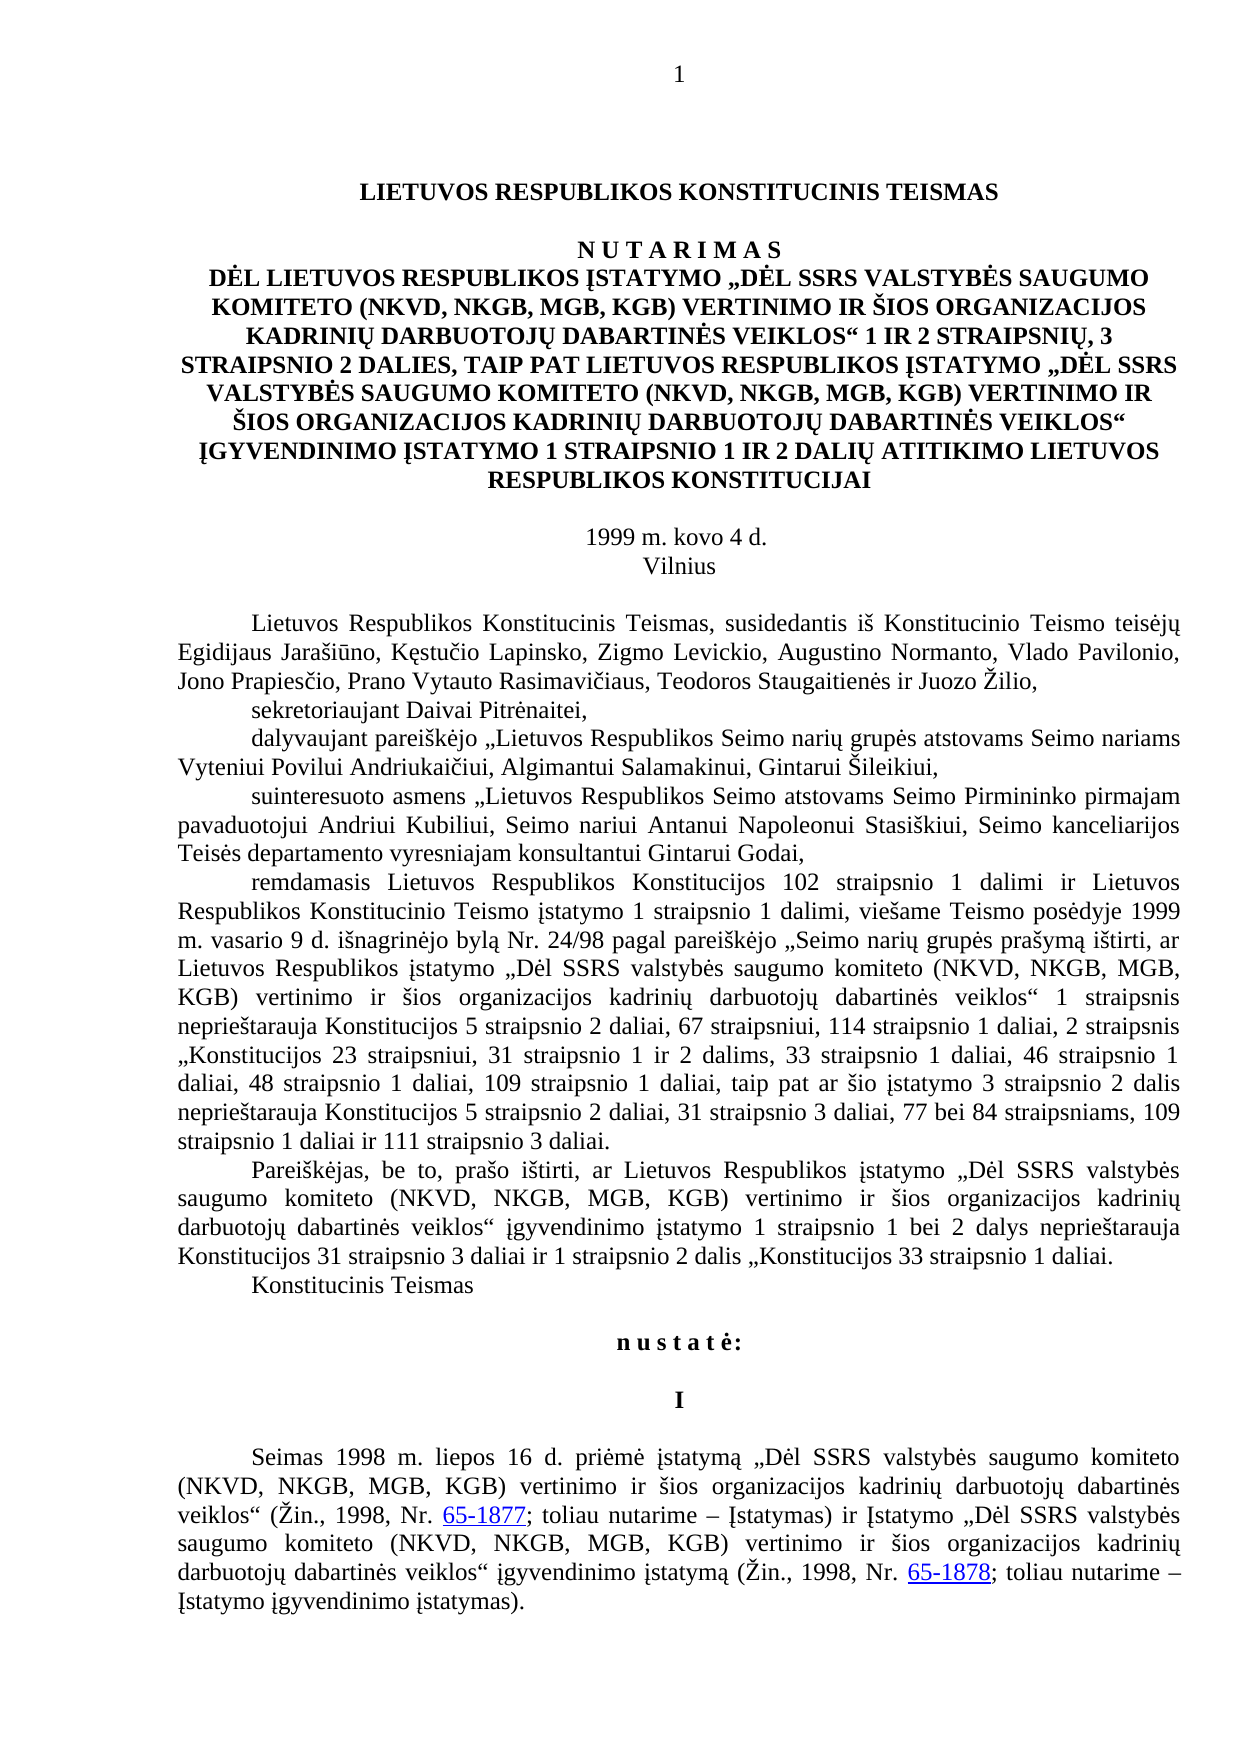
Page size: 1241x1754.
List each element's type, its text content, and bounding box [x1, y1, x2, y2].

text 1999 m. kovo 4 d. [177, 522, 1181, 551]
text Konstitucinis Teismas [177, 1270, 1181, 1298]
text N U T A R I M A S [177, 235, 1181, 263]
text Lietuvos Respublikos Konstitucinis Teismas, susidedantis iš Konstitucinio Teismo teisėjų Egidijaus Jarašiūno, Kęstučio Lapinsko, Zigmo Levickio, Augustino Normanto, Vlado Pavilonio, Jono Prapiesčio, Prano Vytauto Rasimavičiaus, Teodoros Staugaitienės ir Juozo Žilio, [177, 608, 1181, 695]
text Pareiškėjas, be to, prašo ištirti, ar Lietuvos Respublikos įstatymo „Dėl SSRS valstybės saugumo komiteto (NKVD, NKGB, MGB, KGB) vertinimo ir šios organizacijos kadrinių darbuotojų dabartinės veiklos“ įgyvendinimo įstatymo 1 straipsnio 1 bei 2 dalys neprieštarauja Konstitucijos 31 straipsnio 3 daliai ir 1 straipsnio 2 dalis „Konstitucijos 33 straipsnio 1 daliai. [177, 1155, 1181, 1270]
text suinteresuoto asmens „Lietuvos Respublikos Seimo atstovams Seimo Pirmininko pirmajam pavaduotojui Andriui Kubiliui, Seimo nariui Antanui Napoleonui Stasiškiui, Seimo kanceliarijos Teisės departamento vyresniajam konsultantui Gintarui Godai, [177, 781, 1181, 867]
text Seimas 1998 m. liepos 16 d. priėmė įstatymą „Dėl SSRS valstybės saugumo komiteto (NKVD, NKGB, MGB, KGB) vertinimo ir šios organizacijos kadrinių darbuotojų dabartinės veiklos“ (Žin., 1998, Nr. 65-1877; toliau nutarime – Įstatymas) ir Įstatymo „Dėl SSRS valstybės saugumo komiteto (NKVD, NKGB, MGB, KGB) vertinimo ir šios organizacijos kadrinių darbuotojų dabartinės veiklos“ įgyvendinimo įstatymą (Žin., 1998, Nr. 65-1878; toliau nutarime – Įstatymo įgyvendinimo įstatymas). [177, 1442, 1181, 1615]
text I [177, 1385, 1181, 1413]
text LIETUVOS RESPUBLIKOS KONSTITUCINIS TEISMAS [177, 177, 1181, 206]
text sekretoriaujant Daivai Pitrėnaitei, [177, 695, 1181, 723]
text Vilnius [177, 551, 1181, 580]
text nustatė: [177, 1327, 1181, 1356]
text dalyvaujant pareiškėjo „Lietuvos Respublikos Seimo narių grupės atstovams Seimo nariams Vyteniui Povilui Andriukaičiui, Algimantui Salamakinui, Gintarui Šileikiui, [177, 723, 1181, 781]
text remdamasis Lietuvos Respublikos Konstitucijos 102 straipsnio 1 dalimi ir Lietuvos Respublikos Konstitucinio Teismo įstatymo 1 straipsnio 1 dalimi, viešame Teismo posėdyje 1999 m. vasario 9 d. išnagrinėjo bylą Nr. 24/98 pagal pareiškėjo „Seimo narių grupės prašymą ištirti, ar Lietuvos Respublikos įstatymo „Dėl SSRS valstybės saugumo komiteto (NKVD, NKGB, MGB, KGB) vertinimo ir šios organizacijos kadrinių darbuotojų dabartinės veiklos“ 1 straipsnis neprieštarauja Konstitucijos 5 straipsnio 2 daliai, 67 straipsniui, 114 straipsnio 1 daliai, 2 straipsnis „Konstitucijos 23 straipsniui, 31 straipsnio 1 ir 2 dalims, 33 straipsnio 1 daliai, 46 straipsnio 1 daliai, 48 straipsnio 1 daliai, 109 straipsnio 1 daliai, taip pat ar šio įstatymo 3 straipsnio 2 dalis neprieštarauja Konstitucijos 5 straipsnio 2 daliai, 31 straipsnio 3 daliai, 77 bei 84 straipsniams, 109 straipsnio 1 daliai ir 111 straipsnio 3 daliai. [177, 867, 1181, 1155]
text DĖL LIETUVOS RESPUBLIKOS ĮSTATYMO „DĖL SSRS VALSTYBĖS SAUGUMO KOMITETO (NKVD, NKGB, MGB, KGB) VERTINIMO IR ŠIOS ORGANIZACIJOS KADRINIŲ DARBUOTOJŲ DABARTINĖS VEIKLOS“ 1 IR 2 STRAIPSNIŲ, 3 STRAIPSNIO 2 DALIES, TAIP PAT LIETUVOS RESPUBLIKOS ĮSTATYMO „DĖL SSRS VALSTYBĖS SAUGUMO KOMITETO (NKVD, NKGB, MGB, KGB) VERTINIMO IR ŠIOS ORGANIZACIJOS KADRINIŲ DARBUOTOJŲ DABARTINĖS VEIKLOS“ ĮGYVENDINIMO ĮSTATYMO 1 STRAIPSNIO 1 IR 2 DALIŲ ATITIKIMO LIETUVOS RESPUBLIKOS KONSTITUCIJAI [177, 263, 1181, 493]
